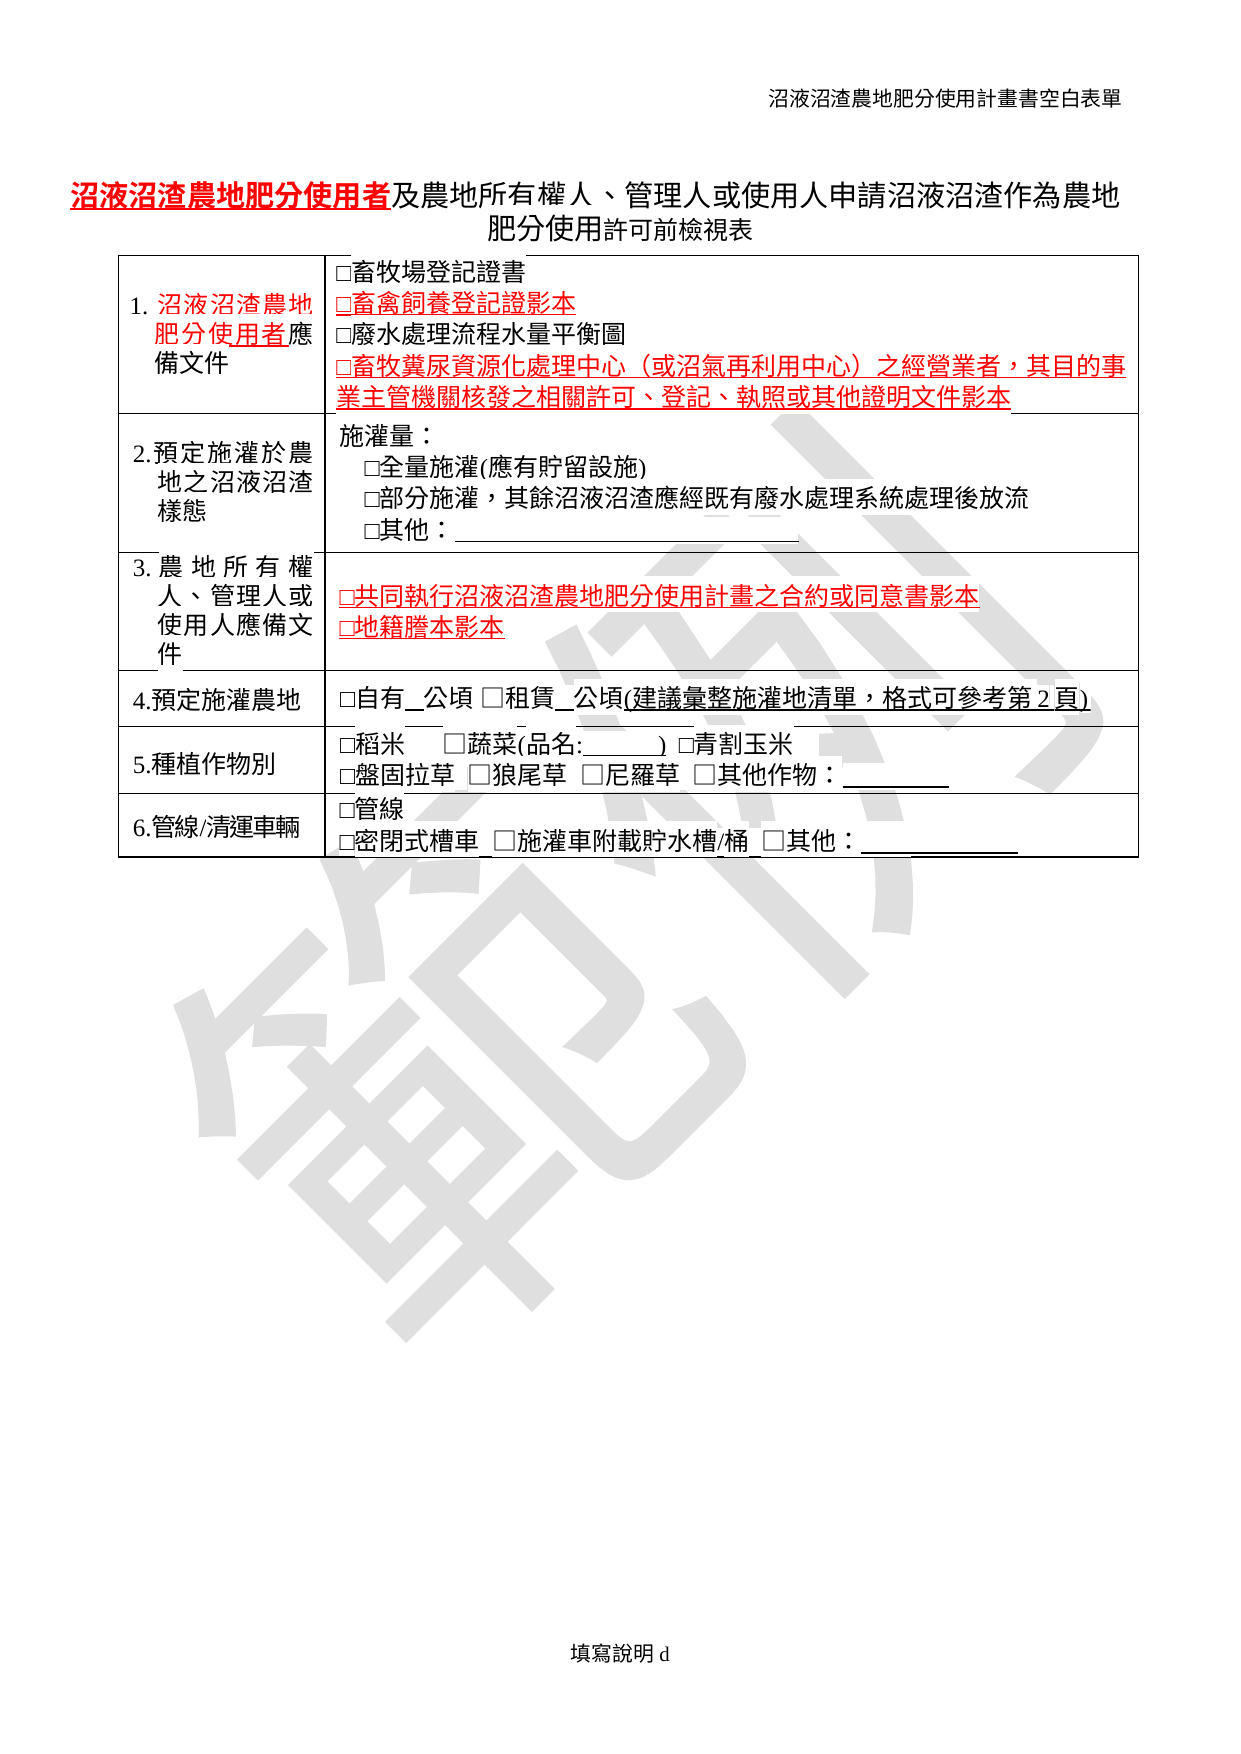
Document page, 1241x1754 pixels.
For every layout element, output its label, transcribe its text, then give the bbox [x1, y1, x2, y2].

table_cell □自有 公頃 □租賃 公頃(建議彙整施灌地清單，格式可參考第2頁) [599, 671, 708, 726]
table_cell □自有 公頃 □租賃 公頃(建議彙整施灌地清單，格式可參考第2頁) [862, 711, 941, 726]
table_cell □共同執行沼液沼渣農地肥分使用計畫之合約或同意書影本 □地籍謄本影本 [950, 553, 1138, 670]
table_cell □自有 公頃 □租賃 公頃(建議彙整施灌地清單，格式可參考第2頁) [729, 671, 816, 709]
table_header 1. 沼液沼渣農地肥分使用者應備文件 [119, 256, 324, 413]
table_cell □稻米 □蔬菜(品名: ) □青割玉米 □盤固拉草 □狼尾草 □尼羅草 □其他作物： [747, 727, 833, 741]
table_cell 3.農地所有權人、管理人或使用人應備文件 [119, 553, 324, 670]
table_cell □共同執行沼液沼渣農地肥分使用計畫之合約或同意書影本 □地籍謄本影本 [795, 608, 885, 670]
table_cell □稻米 □蔬菜(品名: ) □青割玉米 □盤固拉草 □狼尾草 □尼羅草 □其他作物： [624, 727, 734, 793]
table_cell 施灌量： □全量施灌(應有貯留設施) □部分施灌，其餘沼液沼渣應經既有廢水處理系統處理後放流 □其他： [326, 414, 897, 552]
table_cell □自有 公頃 □租賃 公頃(建議彙整施灌地清單，格式可參考第2頁) [740, 711, 829, 726]
table_cell 施灌量： □全量施灌(應有貯留設施) □部分施灌，其餘沼液沼渣應經既有廢水處理系統處理後放流 □其他： [811, 414, 1138, 552]
table_cell □管線 □密閉式槽車 □施灌車附載貯水槽/桶 □其他： [742, 794, 873, 856]
table_cell □共同執行沼液沼渣農地肥分使用計畫之合約或同意書影本 □地籍謄本影本 [684, 553, 820, 607]
table_cell □管線 □密閉式槽車 □施灌車附載貯水槽/桶 □其他： [897, 794, 1138, 856]
table_cell 5.種植作物別 [119, 727, 324, 793]
table_cell □共同執行沼液沼渣農地肥分使用計畫之合約或同意書影本 □地籍謄本影本 [819, 553, 941, 607]
table_cell □自有 公頃 □租賃 公頃(建議彙整施灌地清單，格式可參考第2頁) [937, 671, 1054, 709]
table_cell □自有 公頃 □租賃 公頃(建議彙整施灌地清單，格式可參考第2頁) [1068, 671, 1138, 726]
table_cell □管線 □密閉式槽車 □施灌車附載貯水槽/桶 □其他： [643, 799, 700, 856]
table_cell □管線 □密閉式槽車 □施灌車附載貯水槽/桶 □其他： [424, 794, 613, 856]
table_cell □共同執行沼液沼渣農地肥分使用計畫之合約或同意書影本 □地籍謄本影本 [678, 608, 760, 659]
table_cell □共同執行沼液沼渣農地肥分使用計畫之合約或同意書影本 □地籍謄本影本 [750, 643, 795, 670]
table_cell □稻米 □蔬菜(品名: ) □青割玉米 □盤固拉草 □狼尾草 □尼羅草 □其他作物： [1053, 727, 1138, 793]
table_cell □管線 □密閉式槽車 □施灌車附載貯水槽/桶 □其他： [326, 794, 439, 856]
table_cell □稻米 □蔬菜(品名: ) □青割玉米 □盤固拉草 □狼尾草 □尼羅草 □其他作物： [870, 727, 1063, 793]
text 沼液沼渣農地肥分使用者及農地所有權人、管理人或使用人申請沼液沼渣作為農地肥分使用許可前檢視表 [68, 179, 1122, 246]
table_header □畜牧場登記證書 □畜禽飼養登記證影本 □廢水處理流程水量平衡圖 □畜牧糞尿資源化處理中心（或沼氣再利用中心）之經營業者，其目的事業主管機關核發之相關許可、登記、執照或其他證明文件影本 [326, 256, 1138, 413]
table_cell □共同執行沼液沼渣農地肥分使用計畫之合約或同意書影本 □地籍謄本影本 [874, 608, 1015, 670]
table_cell □自有 公頃 □租賃 公頃(建議彙整施灌地清單，格式可參考第2頁) [955, 711, 1065, 726]
table_cell □稻米 □蔬菜(品名: ) □青割玉米 □盤固拉草 □狼尾草 □尼羅草 □其他作物： [326, 727, 602, 793]
table_cell 4.預定施灌農地 [119, 671, 324, 726]
table_cell □自有 公頃 □租賃 公頃(建議彙整施灌地清單，格式可參考第2頁) [326, 671, 581, 726]
table_cell □管線 □密閉式槽車 □施灌車附載貯水槽/桶 □其他： [691, 794, 742, 837]
table_cell 2.預定施灌於農地之沼液沼渣樣態 [119, 414, 324, 552]
table_cell □共同執行沼液沼渣農地肥分使用計畫之合約或同意書影本 □地籍謄本影本 [326, 553, 675, 670]
table_cell 6.管線/清運車輛 [119, 794, 324, 856]
table_cell □稻米 □蔬菜(品名: ) □青割玉米 □盤固拉草 □狼尾草 □尼羅草 □其他作物： [766, 768, 858, 793]
table_cell □自有 公頃 □租賃 公頃(建議彙整施灌地清單，格式可參考第2頁) [839, 671, 924, 709]
